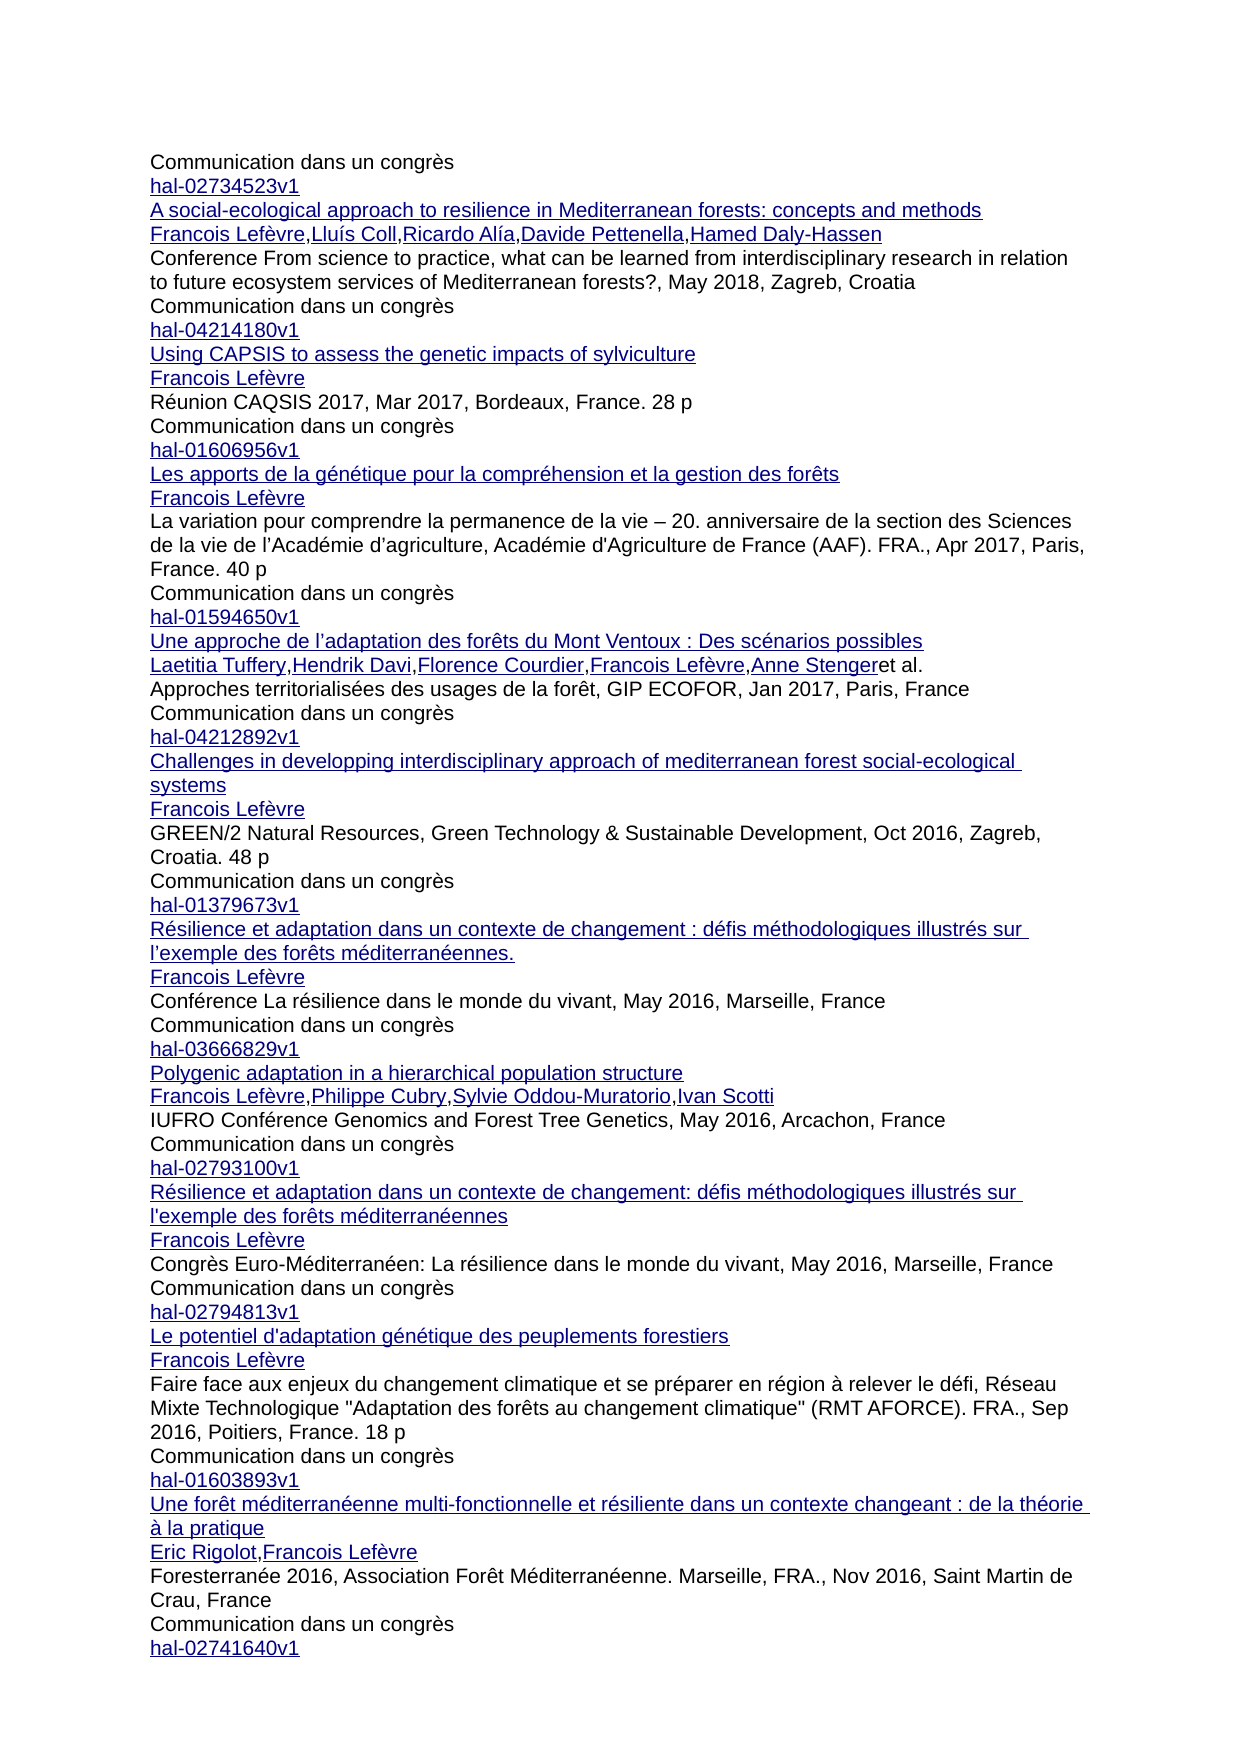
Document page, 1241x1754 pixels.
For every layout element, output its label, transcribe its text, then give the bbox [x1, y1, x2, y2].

table_cell Communication dans un congrès hal-02734523v1 [150, 150, 1090, 198]
table_cell Une approche de l’adaptation des forêts du Mont Ventoux : Des scénarios possibles Laetitia Tuffery,Hendrik Davi,Florence Courdier,Francois Lefèvre,Anne Stengeret al. Approches territorialisées des usages de la forêt, GIP ECOFOR, Jan 2017, Paris, France Communication dans un congrès hal-04212892v1 [150, 629, 1090, 749]
table_cell A social-ecological approach to resilience in Mediterranean forests: concepts and methods Francois Lefèvre,Lluís Coll,Ricardo Alía,Davide Pettenella,Hamed Daly-Hassen Conference From science to practice, what can be learned from interdisciplinary research in relation to future ecosystem services of Mediterranean forests?, May 2018, Zagreb, Croatia Communication dans un congrès hal-04214180v1 [150, 198, 1090, 342]
table_cell Le potentiel d'adaptation génétique des peuplements forestiers Francois Lefèvre Faire face aux enjeux du changement climatique et se préparer en région à relever le défi, Réseau Mixte Technologique "Adaptation des forêts au changement climatique" (RMT AFORCE). FRA., Sep 2016, Poitiers, France. 18 p Communication dans un congrès hal-01603893v1 [150, 1324, 1090, 1492]
table_cell Polygenic adaptation in a hierarchical population structure Francois Lefèvre,Philippe Cubry,Sylvie Oddou-Muratorio,Ivan Scotti IUFRO Conférence Genomics and Forest Tree Genetics, May 2016, Arcachon, France Communication dans un congrès hal-02793100v1 [150, 1060, 1090, 1180]
table_cell Challenges in developping interdisciplinary approach of mediterranean forest social-ecological systems Francois Lefèvre GREEN/2 Natural Resources, Green Technology & Sustainable Development, Oct 2016, Zagreb, Croatia. 48 p Communication dans un congrès hal-01379673v1 [150, 749, 1090, 917]
table_cell Using CAPSIS to assess the genetic impacts of sylviculture Francois Lefèvre Réunion CAQSIS 2017, Mar 2017, Bordeaux, France. 28 p Communication dans un congrès hal-01606956v1 [150, 342, 1090, 461]
table_cell à la pratique Eric Rigolot,Francois Lefèvre Foresterranée 2016, Association Forêt Méditerranéenne. Marseille, FRA., Nov 2016, Saint Martin de Crau, France Communication dans un congrès hal-02741640v1 [150, 1514, 1090, 1659]
table_cell Résilience et adaptation dans un contexte de changement: défis méthodologiques illustrés sur l'exemple des forêts méditerranéennes Francois Lefèvre Congrès Euro-Méditerranéen: La résilience dans le monde du vivant, May 2016, Marseille, France Communication dans un congrès hal-02794813v1 [150, 1180, 1090, 1324]
table_cell Les apports de la génétique pour la compréhension et la gestion des forêts Francois Lefèvre La variation pour comprendre la permanence de la vie – 20. anniversaire de la section des Sciences de la vie de l’Académie d’agriculture, Académie d'Agriculture de France (AAF). FRA., Apr 2017, Paris, France. 40 p Communication dans un congrès hal-01594650v1 [150, 461, 1090, 629]
table_cell Une forêt méditerranéenne multi-fonctionnelle et résiliente dans un contexte changeant : de la théorie [150, 1492, 1090, 1513]
table_cell Résilience et adaptation dans un contexte de changement : défis méthodologiques illustrés sur l’exemple des forêts méditerranéennes. Francois Lefèvre Conférence La résilience dans le monde du vivant, May 2016, Marseille, France Communication dans un congrès hal-03666829v1 [150, 917, 1090, 1060]
